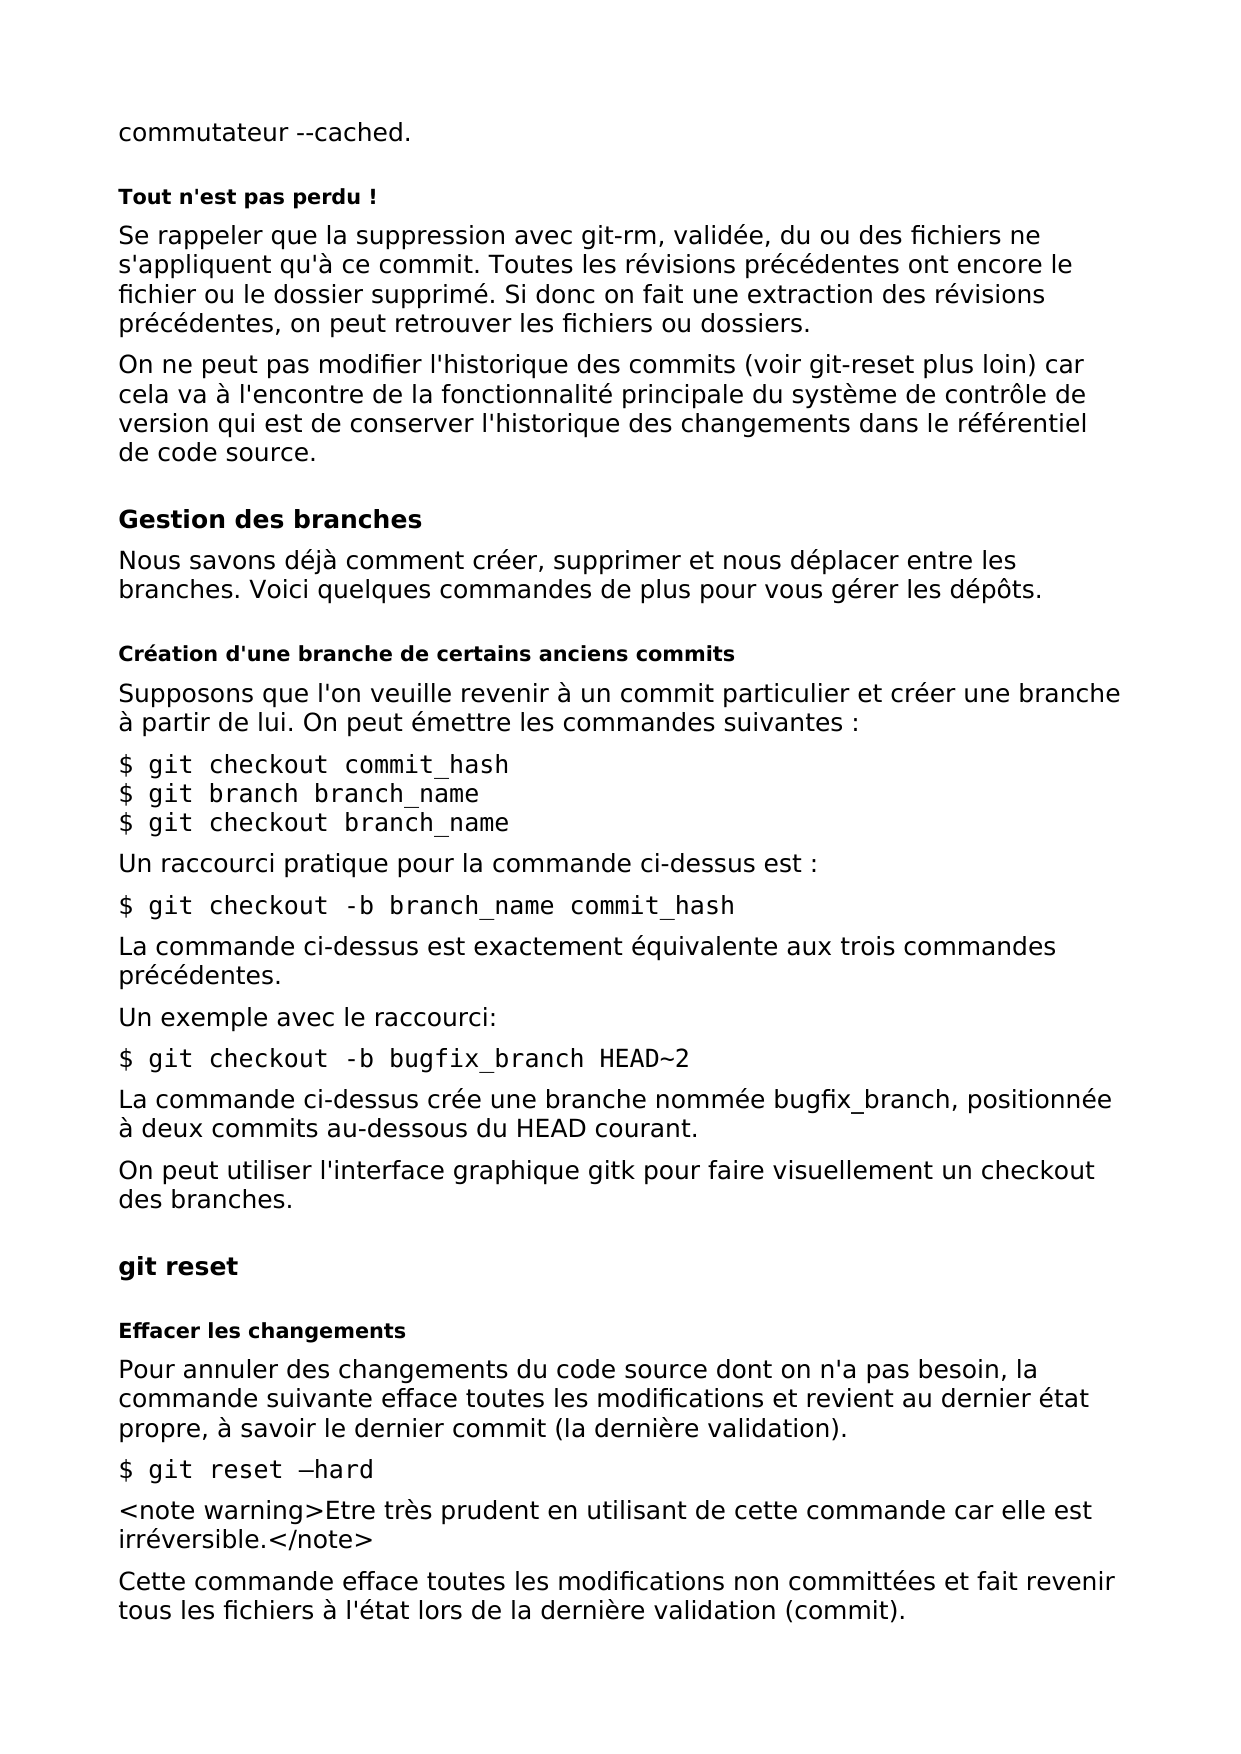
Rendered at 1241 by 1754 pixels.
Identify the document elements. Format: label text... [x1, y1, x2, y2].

subtitle git reset [118, 1252, 1122, 1281]
text Se rappeler que la suppression avec git-rm, validée, du ou des fichiers ne s'appliquent qu'à ce commit. Toutes les révisions précédentes ont encore le fichier ou le dossier supprimé. Si donc on fait une extraction des révisions précédentes, on peut retrouver les fichiers ou dossiers. [118, 222, 1122, 338]
text Nous savons déjà comment créer, supprimer et nous déplacer entre les branches. Voici quelques commandes de plus pour vous gérer les dépôts. [118, 547, 1122, 605]
text Cette commande efface toutes les modifications non committées et fait revenir tous les fichiers à l'état lors de la dernière validation (commit). [118, 1567, 1122, 1626]
text On peut utiliser l'interface graphique gitk pour faire visuellement un checkout des branches. [118, 1156, 1122, 1214]
text On ne peut pas modifier l'historique des commits (voir git-reset plus loin) car cela va à l'encontre de la fonctionnalité principale du système de contrôle de version qui est de conserver l'historique des changements dans le référentiel de code source. [118, 351, 1122, 467]
text <note warning>Etre très prudent en utilisant de cette commande car elle est irréversible.</note> [118, 1496, 1122, 1555]
text Supposons que l'on veuille revenir à un commit particulier et créer une branche à partir de lui. On peut émettre les commandes suivantes : [118, 679, 1122, 737]
text $ git checkout commit_hash $ git branch branch_name $ git checkout branch_name [118, 750, 1122, 837]
text $ git checkout -b branch_name commit_hash [118, 891, 1122, 920]
text La commande ci-dessus crée une branche nommée bugfix_branch, positionnée à deux commits au-dessous du HEAD courant. [118, 1085, 1122, 1144]
subtitle Gestion des branches [118, 505, 1122, 534]
text Un exemple avec le raccourci: [118, 1003, 1122, 1032]
text commutateur --cached. [118, 118, 1122, 147]
text $ git reset –hard [118, 1455, 1122, 1484]
text Un raccourci pratique pour la commande ci-dessus est : [118, 849, 1122, 878]
text $ git checkout -b bugfix_branch HEAD~2 [118, 1044, 1122, 1073]
subtitle Création d'une branche de certains anciens commits [118, 642, 1122, 667]
subtitle Effacer les changements [118, 1319, 1122, 1343]
text Pour annuler des changements du code source dont on n'a pas besoin, la commande suivante efface toutes les modifications et revient au dernier état propre, à savoir le dernier commit (la dernière validation). [118, 1355, 1122, 1443]
text La commande ci-dessus est exactement équivalente aux trois commandes précédentes. [118, 932, 1122, 990]
subtitle Tout n'est pas perdu ! [118, 185, 1122, 209]
